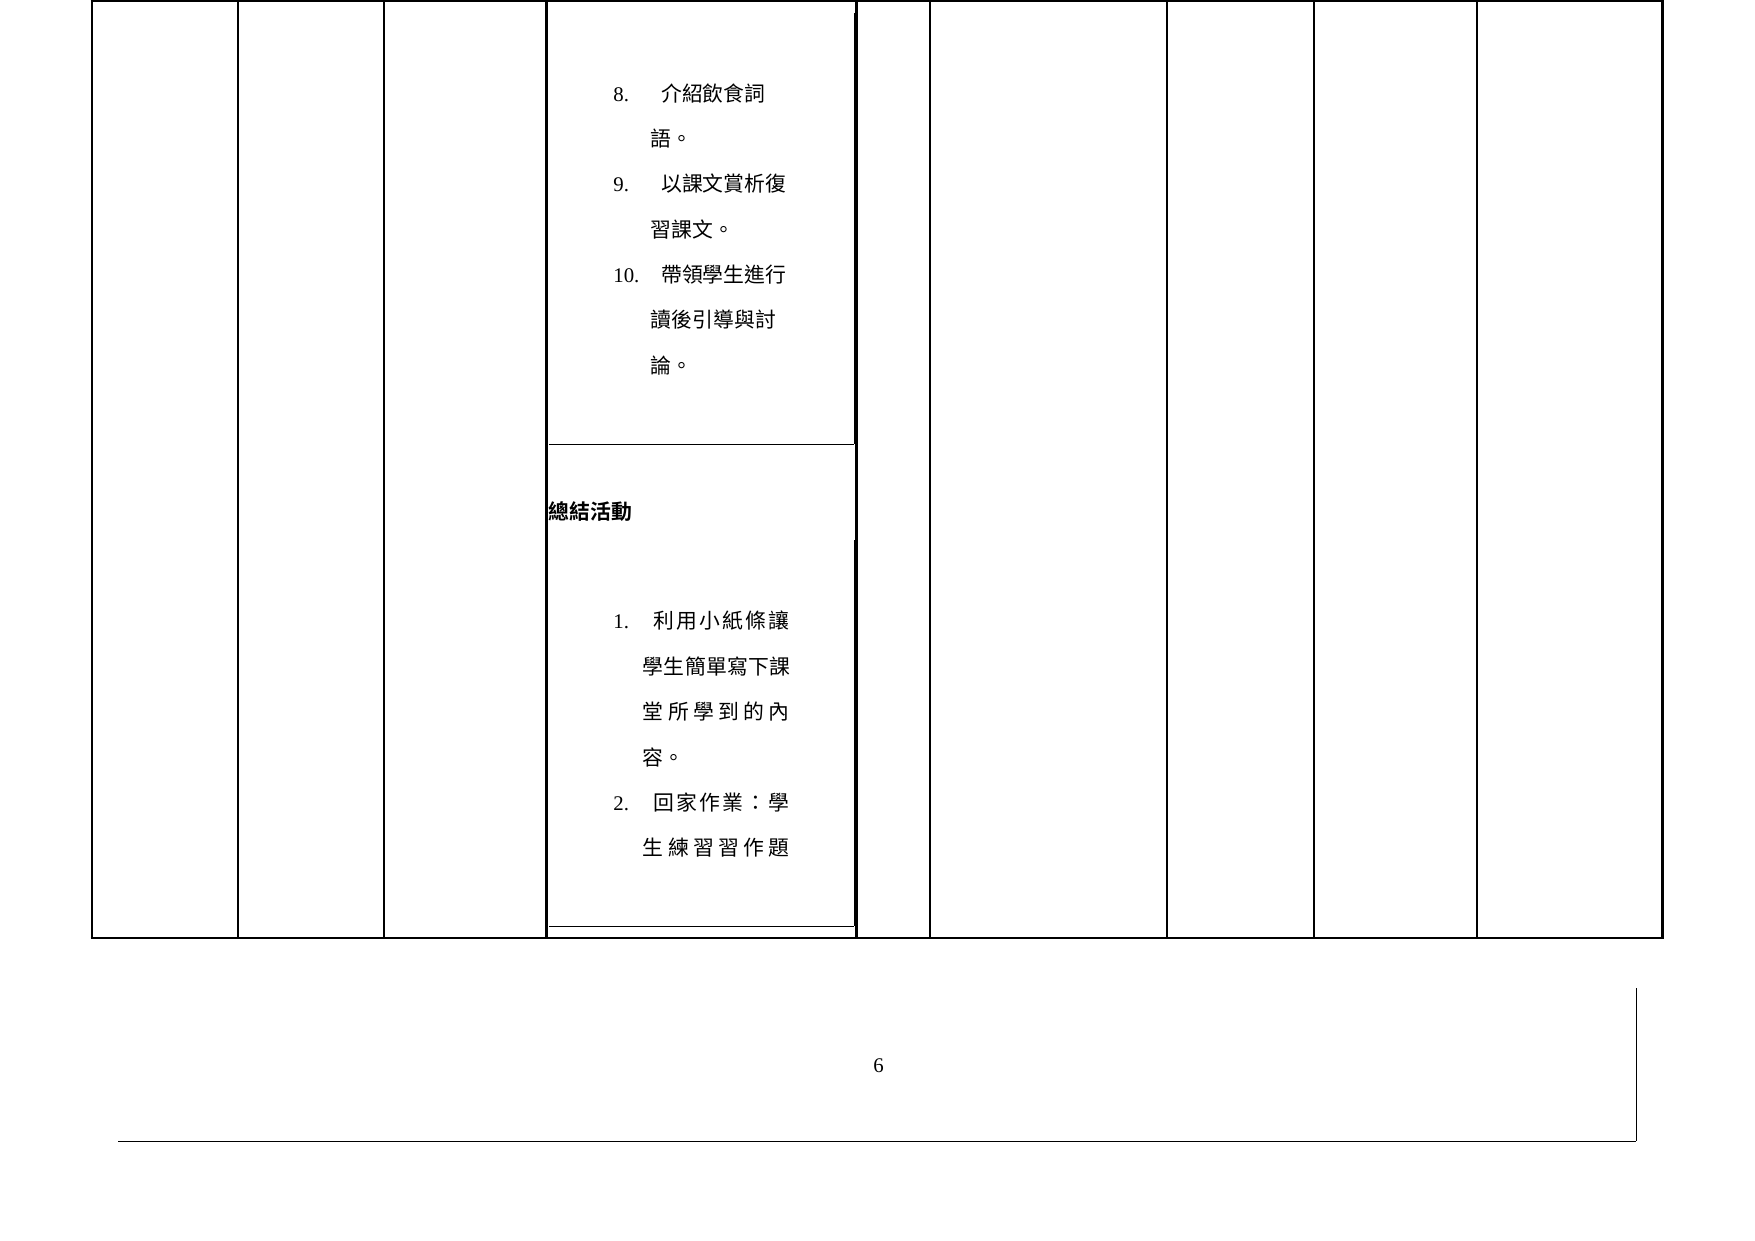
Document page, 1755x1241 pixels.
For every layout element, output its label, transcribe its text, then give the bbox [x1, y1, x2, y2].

table_cell [93, 2, 237, 937]
table_cell 第二課 聲音鐘 引起動機 1. 同學分享自己對本文題目「聲音鐘」的第一印象。 教學活動 同學模仿自己最有印象的叫賣聲。 同學分享除了聲音外還有什麼線索可得知季節、時間變化。 老師講述本課題文大意。 介紹作者陳黎。 播放課文動畫或朗讀音檔。 說明段落大意、注釋、生難字詞等。 介紹外來語。 介紹飲食詞語。 以課文賞析復習課文。 帶領學生進行讀後引導與討論。 總結活動 利用小紙條讓學生簡單寫下課堂所學到的內容。 回家作業：學生練習習作題目。 [548, 2, 855, 937]
table_cell [239, 2, 383, 937]
table_cell [385, 2, 545, 937]
table_cell 參與態度 口頭提問 習作練習 學習單 紙筆測驗 [1168, 2, 1313, 937]
table_cell [858, 2, 929, 937]
table_cell 課本 習作 備課用書 電子書 補充講義 [931, 2, 1166, 937]
table_cell [1478, 2, 1661, 937]
table_cell [1315, 2, 1476, 937]
